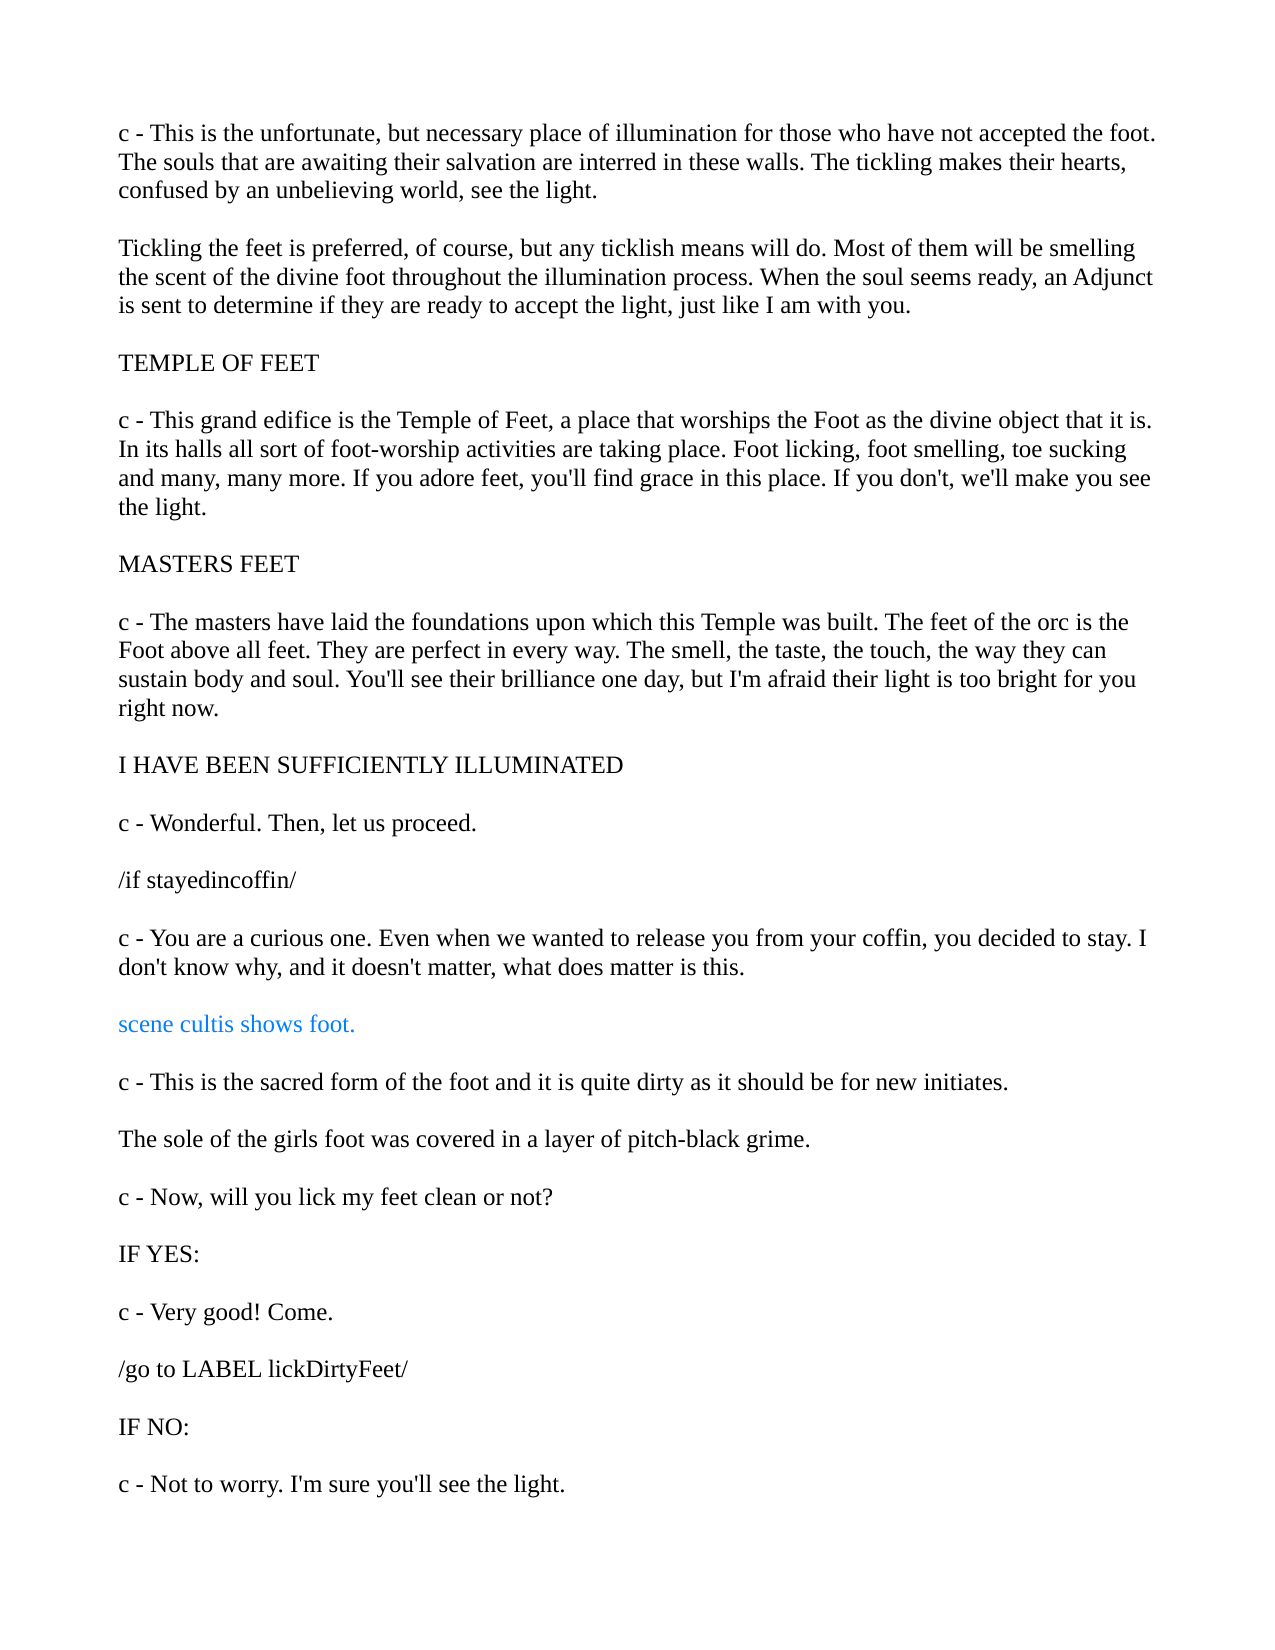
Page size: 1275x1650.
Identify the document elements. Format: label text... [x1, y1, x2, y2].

text TEMPLE OF FEET [118, 348, 1157, 377]
text c - This grand edifice is the Temple of Feet, a place that worships the Foot as the divine object that it is. In its halls all sort of foot-worship activities are taking place. Foot licking, foot smelling, toe sucking and many, many more. If you adore feet, you'll find grace in this place. If you don't, we'll make you see the light. [118, 406, 1157, 521]
text IF YES: [118, 1239, 1157, 1268]
text MASTERS FEET [118, 549, 1157, 578]
text I HAVE BEEN SUFFICIENTLY ILLUMINATED [118, 751, 1157, 779]
text The sole of the girls foot was covered in a layer of pitch-black grime. [118, 1124, 1157, 1153]
text c - Not to worry. I'm sure you'll see the light. [118, 1469, 1157, 1498]
text /go to LABEL lickDirtyFeet/ [118, 1354, 1157, 1383]
text c - This is the unfortunate, but necessary place of illumination for those who have not accepted the foot. The souls that are awaiting their salvation are interred in these walls. The tickling makes their hearts, confused by an unbelieving world, see the light. [118, 118, 1157, 204]
text c - You are a curious one. Even when we wanted to release you from your coffin, you decided to stay. I don't know why, and it doesn't matter, what does matter is this. [118, 923, 1157, 981]
text Tickling the feet is preferred, of course, but any ticklish means will do. Most of them will be smelling the scent of the divine foot throughout the illumination process. When the soul seems ready, an Adjunct is sent to determine if they are ready to accept the light, just like I am with you. [118, 233, 1157, 319]
text c - Very good! Come. [118, 1297, 1157, 1326]
text /if stayedincoffin/ [118, 866, 1157, 894]
text IF NO: [118, 1412, 1157, 1441]
text c - The masters have laid the foundations upon which this Temple was built. The feet of the orc is the Foot above all feet. They are perfect in every way. The smell, the taste, the touch, the way they can sustain body and soul. You'll see their brilliance one day, but I'm afraid their light is too bright for you right now. [118, 607, 1157, 722]
text scene cultis shows foot. [118, 1009, 1157, 1038]
text c - Now, will you lick my feet clean or not? [118, 1182, 1157, 1211]
text c - This is the sacred form of the foot and it is quite dirty as it should be for new initiates. [118, 1067, 1157, 1096]
text c - Wonderful. Then, let us proceed. [118, 808, 1157, 837]
